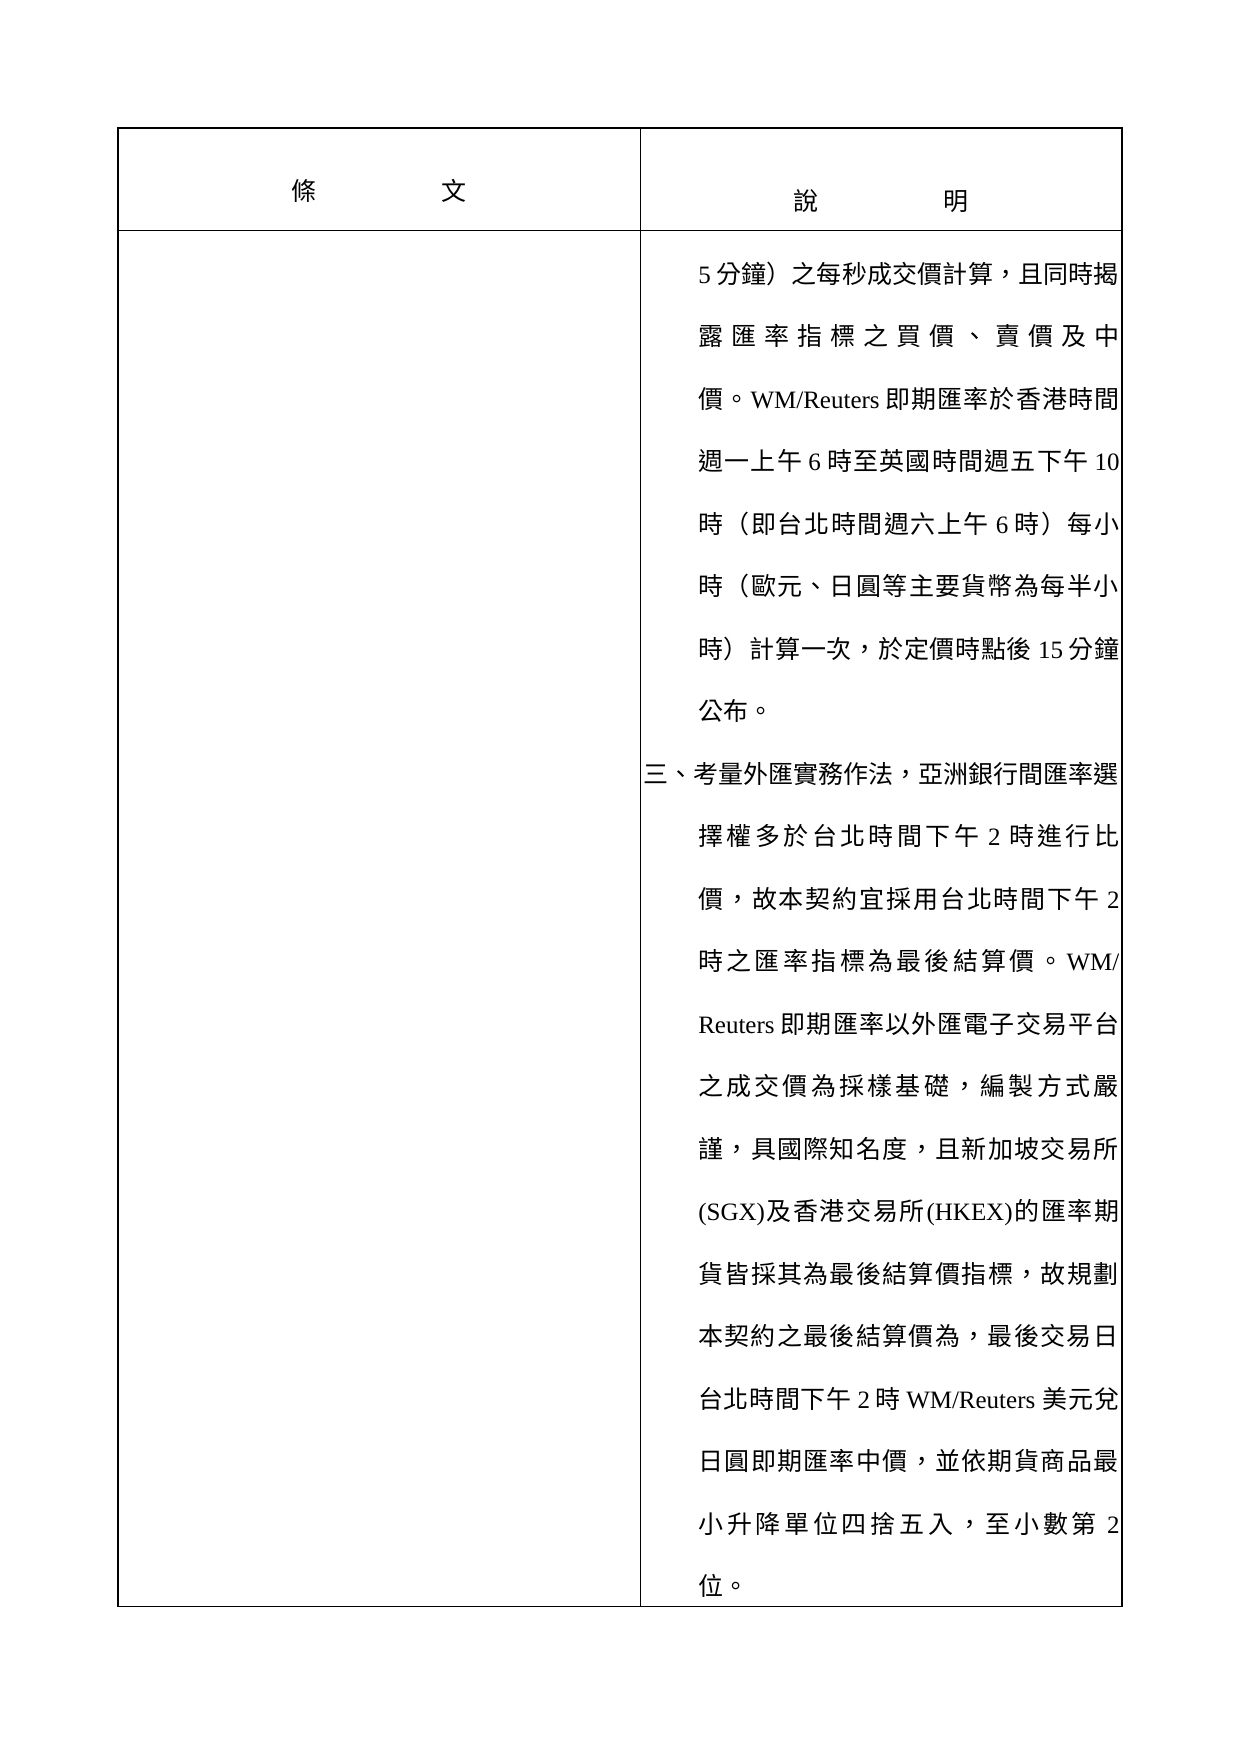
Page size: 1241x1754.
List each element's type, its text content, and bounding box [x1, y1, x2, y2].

table_cell [119, 231, 640, 1606]
table_cell 5分鐘）之每秒成交價計算，且同時揭露匯率指標之買價、賣價及中價。WM/Reuters即期匯率於香港時間週一上午6時至英國時間週五下午10時（即台北時間週六上午6時）每小時（歐元、日圓等主要貨幣為每半小時）計算一次，於定價時點後15分鐘公布。 三、考量外匯實務作法，亞洲銀行間匯率選擇權多於台北時間下午2時進行比價，故本契約宜採用台北時間下午2時之匯率指標為最後結算價。WM/Reuters即期匯率以外匯電子交易平台之成交價為採樣基礎，編製方式嚴謹，具國際知名度，且新加坡交易所(SGX)及香港交易所(HKEX)的匯率期貨皆採其為最後結算價指標，故規劃本契約之最後結算價為，最後交易日台北時間下午2時WM/Reuters 美元兌日圓即期匯率中價，並依期貨商品最小升降單位四捨五入，至小數第2位。 [641, 231, 1121, 1606]
table_header 條 文 [119, 129, 640, 229]
table_header 說 明 [641, 129, 1121, 229]
